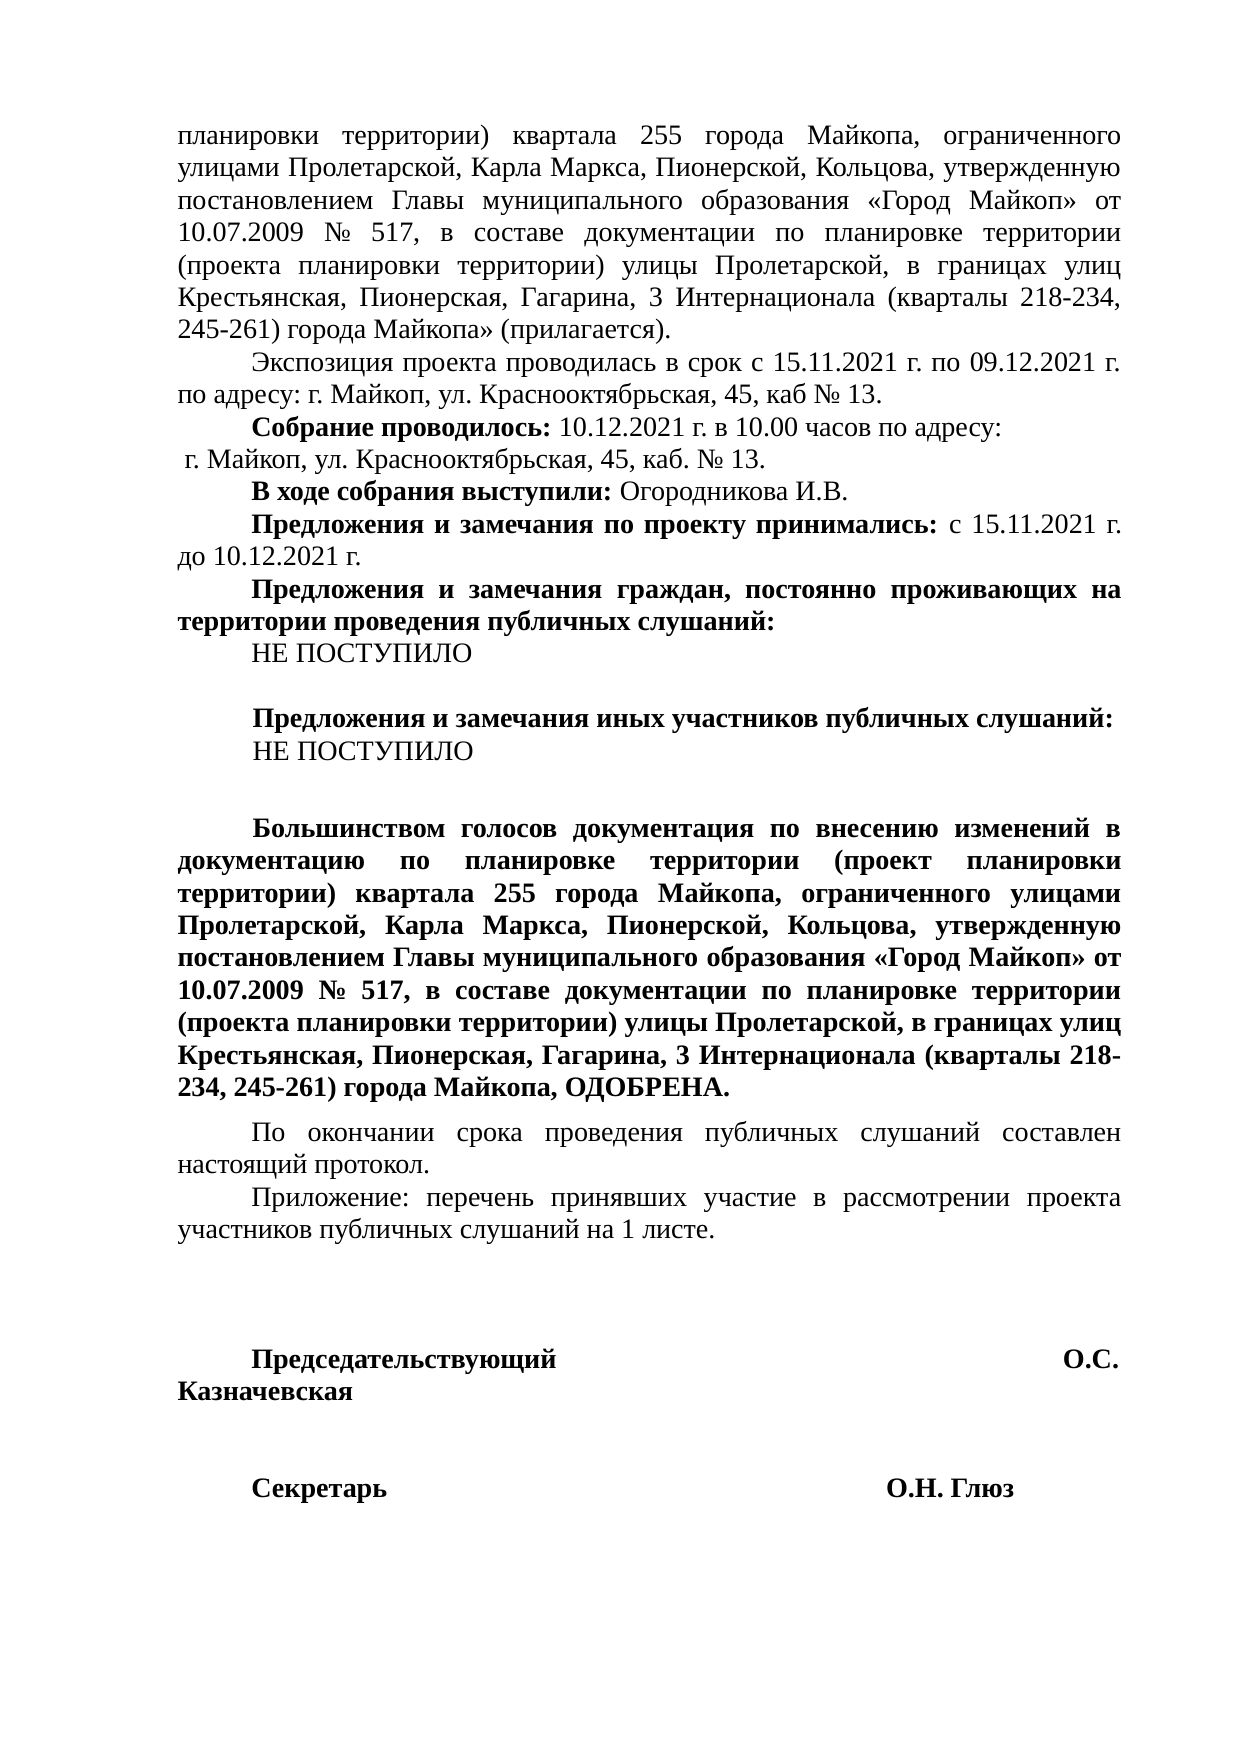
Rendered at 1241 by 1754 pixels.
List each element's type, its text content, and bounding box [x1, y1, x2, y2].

text НЕ ПОСТУПИЛО [177, 636, 1122, 669]
text Экспозиция проекта проводилась в срок с 15.11.2021 г. по 09.12.2021 г. по адресу: г. Майкоп, ул. Краснооктябрьская, 45, каб № 13. [177, 345, 1122, 410]
text Предложения и замечания иных участников публичных слушаний: [177, 701, 1122, 734]
text НЕ ПОСТУПИЛО [177, 734, 1122, 766]
text Предложения и замечания по проекту принимались: с 15.11.2021 г. до 10.12.2021 г. [177, 507, 1122, 572]
text Председательствующий О.С. Казначевская [177, 1342, 1122, 1407]
text Собрание проводилось: 10.12.2021 г. в 10.00 часов по адресу: [177, 410, 1122, 442]
text г. Майкоп, ул. Краснооктябрьская, 45, каб. № 13. [177, 442, 1122, 474]
text Приложение: перечень принявших участие в рассмотрении проекта участников публичных слушаний на 1 листе. [177, 1180, 1122, 1244]
text В ходе собрания выступили: Огородникова И.В. [177, 474, 1122, 507]
text Большинством голосов документация по внесению изменений в документацию по планировке территории (проект планировки территории) квартала 255 города Майкопа, ограниченного улицами Пролетарской, Карла Маркса, Пионерской, Кольцова, утвержденную постановлением Главы муниципального образования «Город Майкоп» от 10.07.2009 № 517, в составе документации по планировке территории (проекта планировки территории) улицы Пролетарской, в границах улиц Крестьянская, Пионерская, Гагарина, 3 Интернационала (кварталы 218-234, 245-261) города Майкопа, ОДОБРЕНА. [177, 811, 1122, 1102]
text планировки территории) квартала 255 города Майкопа, ограниченного улицами Пролетарской, Карла Маркса, Пионерской, Кольцова, утвержденную постановлением Главы муниципального образования «Город Майкоп» от 10.07.2009 № 517, в составе документации по планировке территории (проекта планировки территории) улицы Пролетарской, в границах улиц Крестьянская, Пионерская, Гагарина, 3 Интернационала (кварталы 218-234, 245-261) города Майкопа» (прилагается). [177, 118, 1122, 345]
text Секретарь О.Н. Глюз [177, 1471, 1122, 1504]
text Предложения и замечания граждан, постоянно проживающих на территории проведения публичных слушаний: [177, 572, 1122, 636]
text По окончании срока проведения публичных слушаний составлен настоящий протокол. [177, 1115, 1122, 1180]
